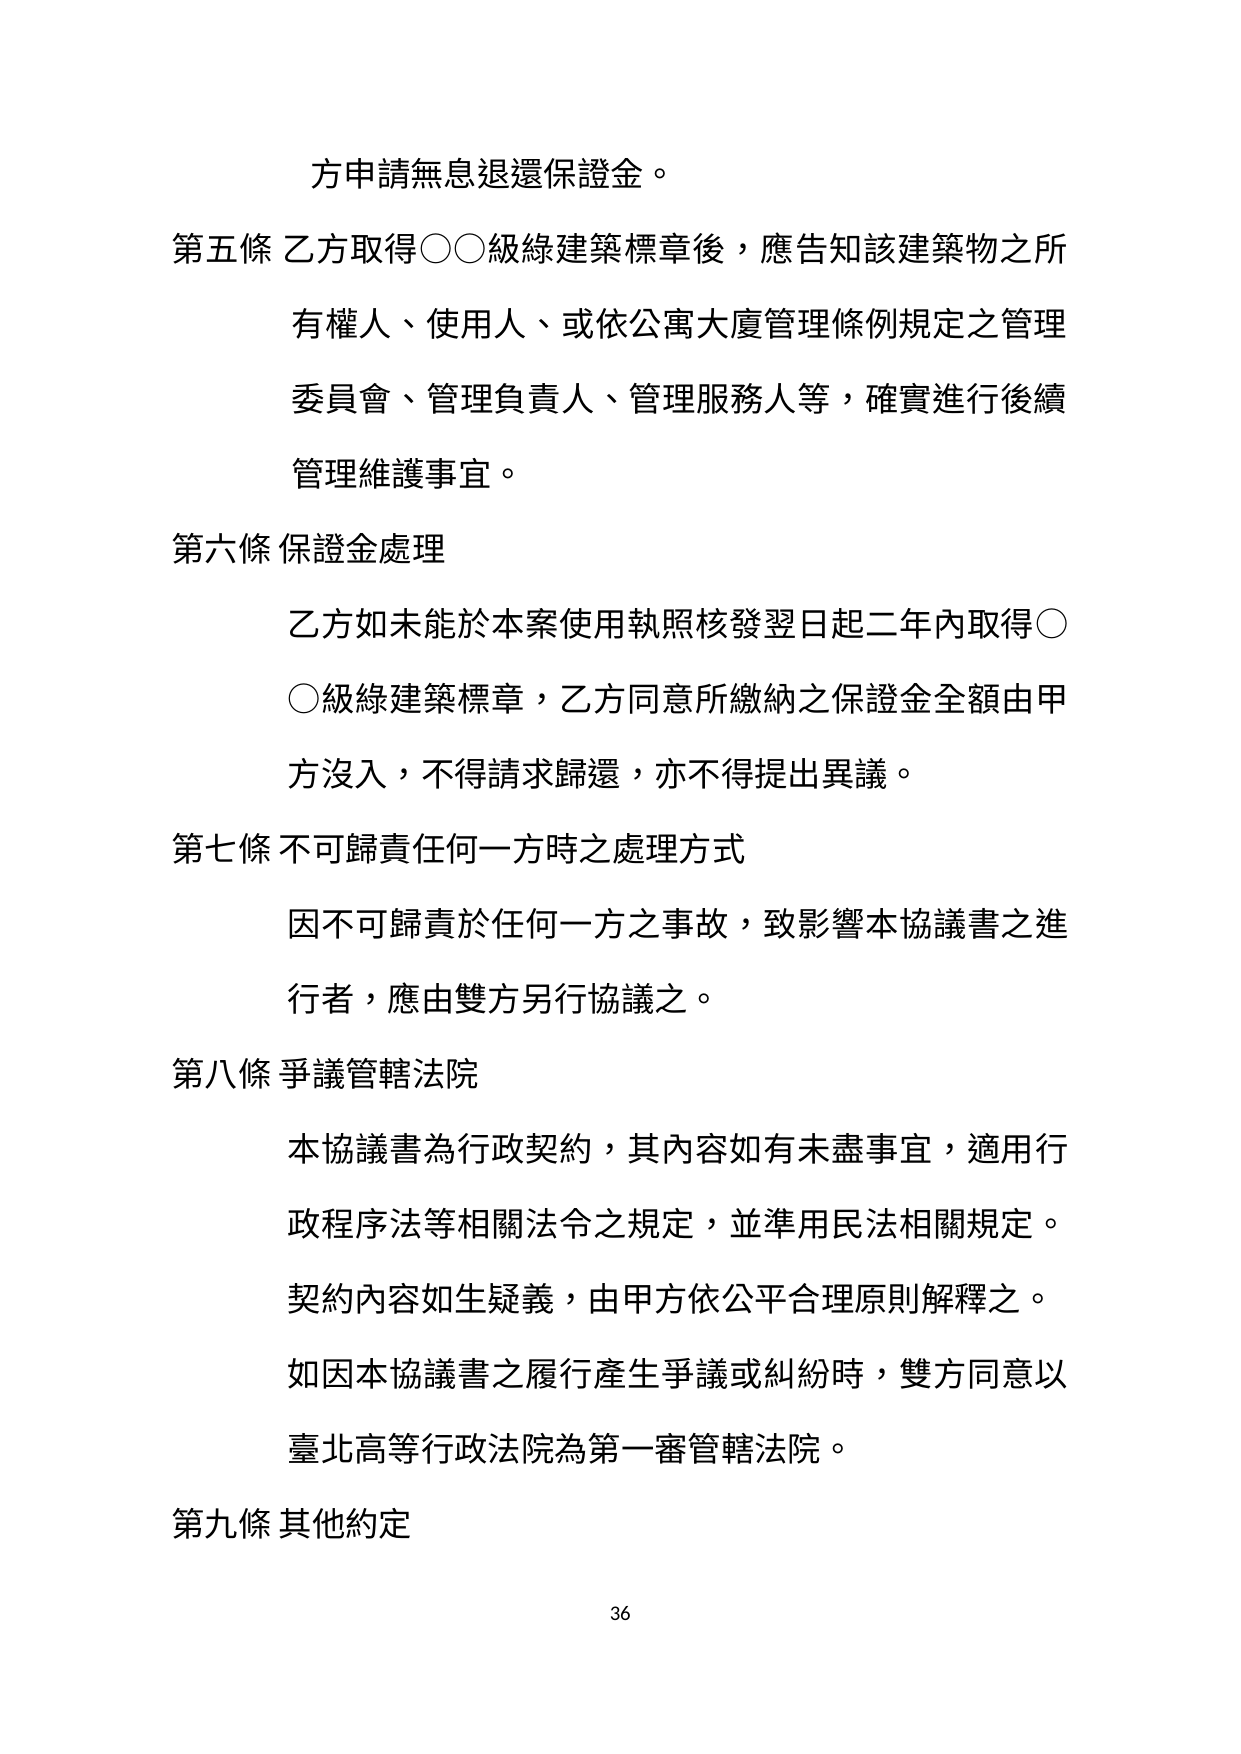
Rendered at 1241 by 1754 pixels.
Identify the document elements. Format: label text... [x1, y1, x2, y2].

text 第六條 保證金處理 [171, 503, 1069, 578]
text 第九條 其他約定 [171, 1478, 1069, 1553]
text 第五條 乙方取得○○級綠建築標章後，應告知該建築物之所有權人、使用人、或依公寓大廈管理條例規定之管理委員會、管理負責人、管理服務人等，確實進行後續管理維護事宜。 [171, 203, 1069, 503]
text 本協議書為行政契約，其內容如有未盡事宜，適用行政程序法等相關法令之規定，並準用民法相關規定。契約內容如生疑義，由甲方依公平合理原則解釋之。 [288, 1103, 1069, 1328]
text 如因本協議書之履行產生爭議或糾紛時，雙方同意以臺北高等行政法院為第一審管轄法院。 [288, 1328, 1069, 1478]
text 因不可歸責於任何一方之事故，致影響本協議書之進行者，應由雙方另行協議之。 [288, 878, 1069, 1028]
text 方申請無息退還保證金。 [246, 128, 1069, 203]
text 乙方如未能於本案使用執照核發翌日起二年內取得○○級綠建築標章，乙方同意所繳納之保證金全額由甲方沒入，不得請求歸還，亦不得提出異議。 [288, 578, 1069, 803]
text 第八條 爭議管轄法院 [171, 1028, 1069, 1103]
text 第七條 不可歸責任何一方時之處理方式 [171, 803, 1069, 878]
